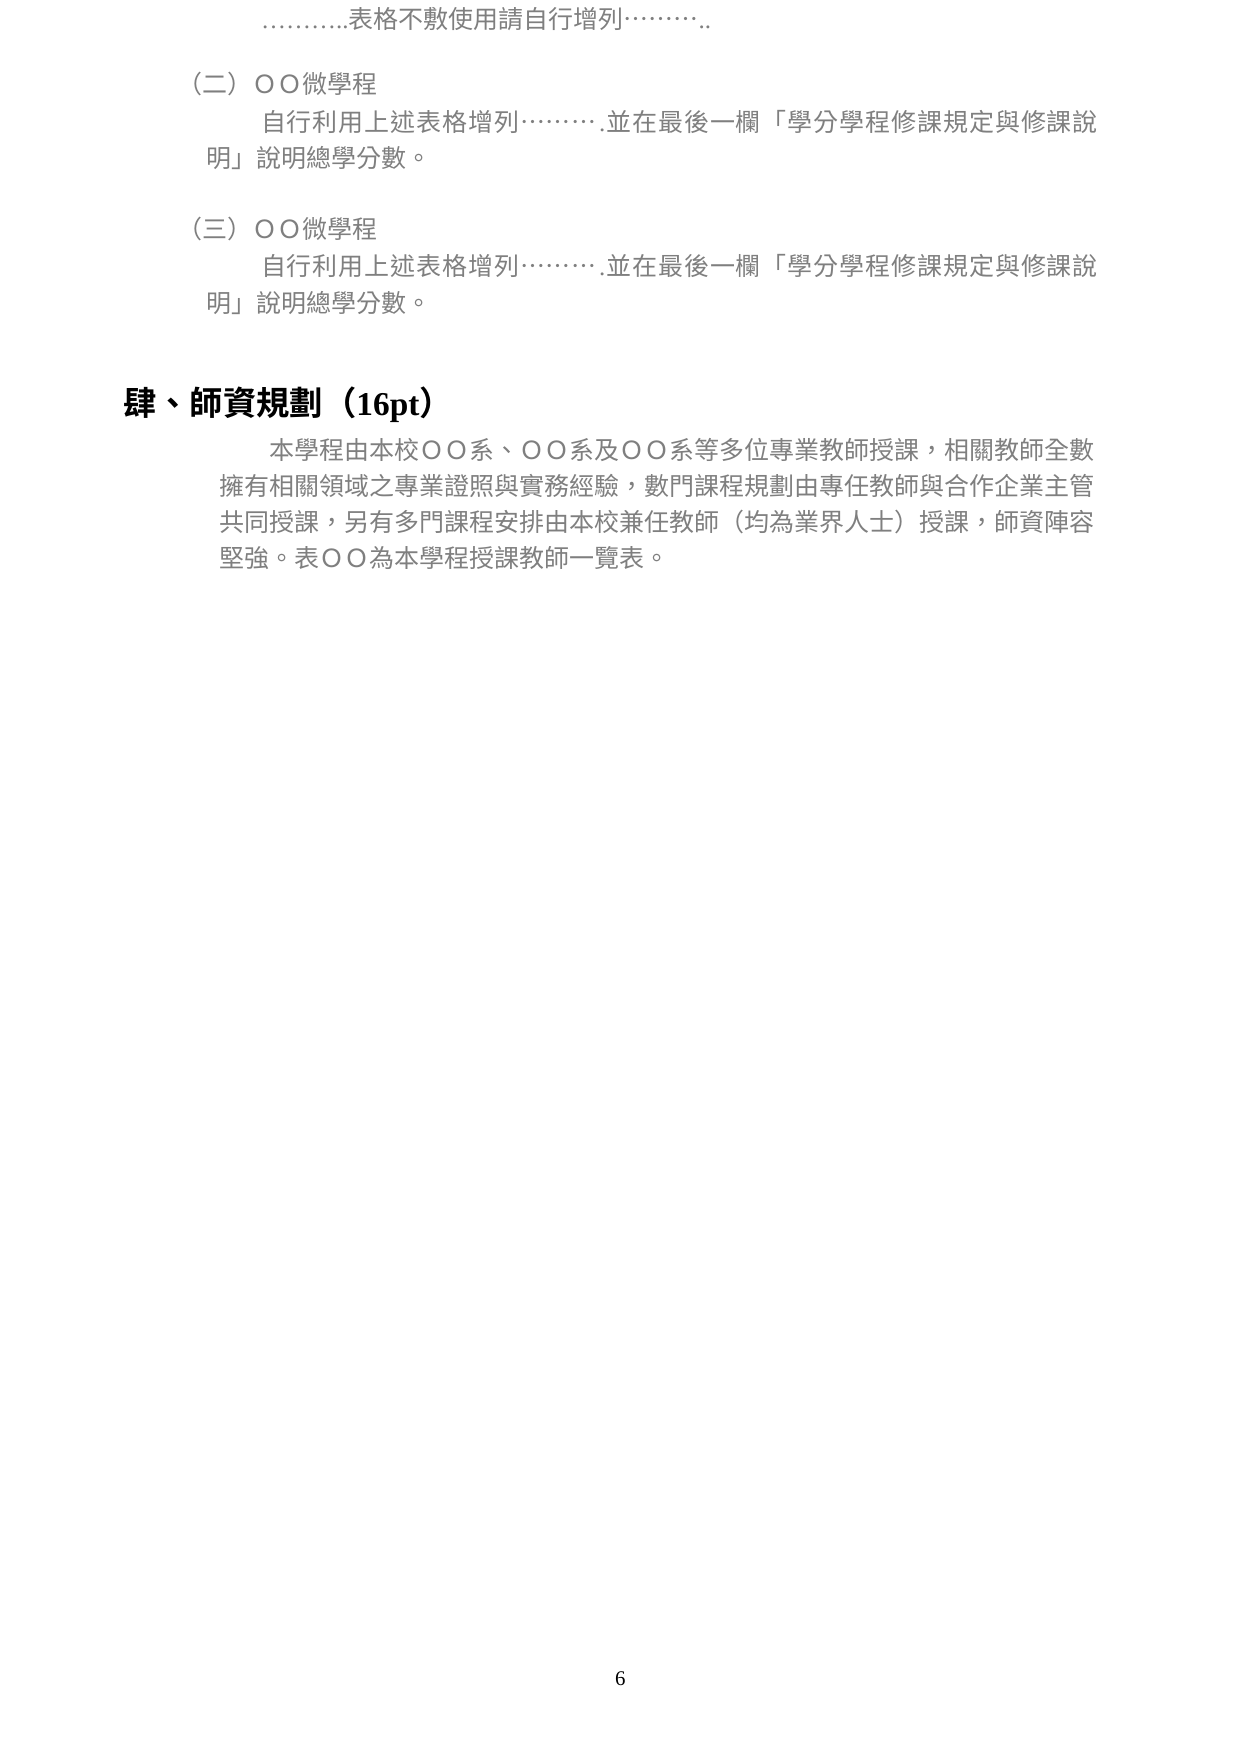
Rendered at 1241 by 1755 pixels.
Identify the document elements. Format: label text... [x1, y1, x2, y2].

text 自行利用上述表格增列……….並在最後一欄「學分學程修課規定與修課說明」說明總學分數。 [207, 247, 1100, 319]
text 本學程由本校ＯＯ系、ＯＯ系及ＯＯ系等多位專業教師授課，相關教師全數擁有相關領域之專業證照與實務經驗，數門課程規劃由專任教師與合作企業主管共同授課，另有多門課程安排由本校兼任教師（均為業界人士）授課，師資陣容堅強。表ＯＯ為本學程授課教師一覽表。 [219, 430, 1094, 575]
subtitle （三）ＯＯ微學程 [177, 209, 1155, 245]
text 自行利用上述表格增列……….並在最後一欄「學分學程修課規定與修課說明」說明總學分數。 [207, 103, 1100, 175]
text ………..表格不敷使用請自行增列……….. [207, 0, 1100, 36]
subtitle 肆、師資規劃（16pt） [123, 377, 1155, 425]
subtitle （二）ＯＯ微學程 [177, 65, 1155, 101]
